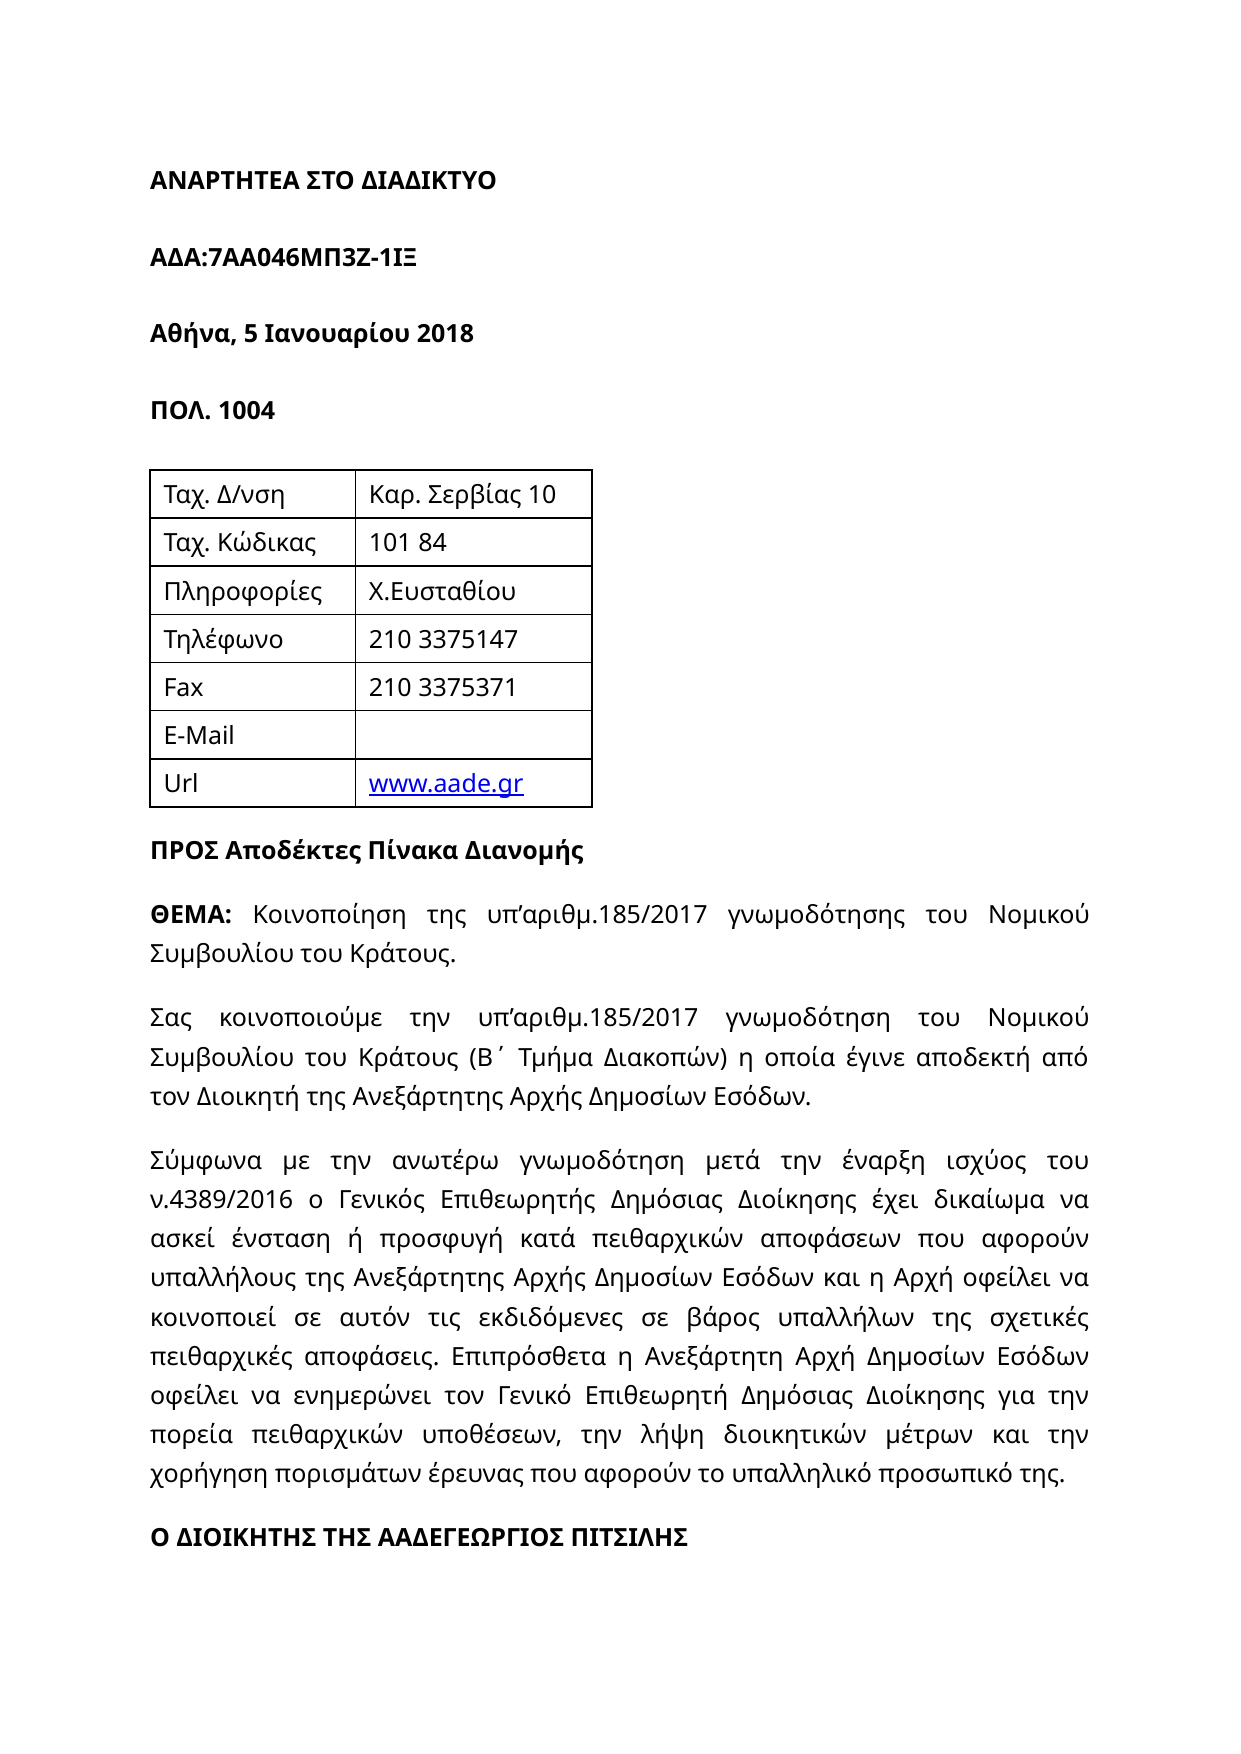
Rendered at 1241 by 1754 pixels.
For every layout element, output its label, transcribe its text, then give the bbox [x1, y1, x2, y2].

table_cell Χ.Ευσταθίου [356, 567, 591, 613]
title Αθήνα, 5 Ιανουαρίου 2018 [150, 316, 1090, 350]
title ΑΔΑ:7ΑΑ046ΜΠ3Ζ-1ΙΞ [150, 239, 1090, 273]
table_cell 210 3375371 [356, 663, 591, 710]
title ΑΝΑΡΤΗΤΕΑ ΣΤΟ ΔΙΑΔΙΚΤΥΟ [150, 162, 1090, 197]
table_header Καρ. Σερβίας 10 [356, 471, 591, 517]
table_cell Πληροφορίες [151, 567, 355, 613]
table_cell 210 3375147 [356, 615, 591, 662]
text Σύμφωνα με την ανωτέρω γνωμοδότηση μετά την έναρξη ισχύος του ν.4389/2016 ο Γενικός Επιθεωρητής Δημόσιας Διοίκησης έχει δικαίωμα να ασκεί ένσταση ή προσφυγή κατά πειθαρχικών αποφάσεων που αφορούν υπαλλήλους της Ανεξάρτητης Αρχής Δημοσίων Εσόδων και η Αρχή οφείλει να κοινοποιεί σε αυτόν τις εκδιδόμενες σε βάρος υπαλλήλων της σχετικές πειθαρχικές αποφάσεις. Επιπρόσθετα η Ανεξάρτητη Αρχή Δημοσίων Εσόδων οφείλει να ενημερώνει τον Γενικό Επιθεωρητή Δημόσιας Διοίκησης για την πορεία πειθαρχικών υποθέσεων, την λήψη διοικητικών μέτρων και την χορήγηση πορισμάτων έρευνας που αφορούν το υπαλληλικό προσωπικό της. [150, 1143, 1090, 1490]
table_header Ταχ. Δ/νση [151, 471, 355, 517]
table_cell [356, 711, 591, 758]
table_cell 101 84 [356, 519, 591, 565]
text Σας κοινοποιούμε την υπ’αριθμ.185/2017 γνωμοδότηση του Νομικού Συμβουλίου του Κράτους (Β΄ Τμήμα Διακοπών) η οποία έγινε αποδεκτή από τον Διοικητή της Ανεξάρτητης Αρχής Δημοσίων Εσόδων. [150, 1000, 1090, 1112]
text ΘΕΜΑ: Κοινοποίηση της υπ’αριθμ.185/2017 γνωμοδότησης του Νομικού Συμβουλίου του Κράτους. [150, 897, 1090, 970]
text ΠΡΟΣ Αποδέκτες Πίνακα Διανομής [150, 833, 1090, 867]
table_cell E-Mail [151, 711, 355, 758]
table_cell Τηλέφωνο [151, 615, 355, 662]
table_cell Ταχ. Κώδικας [151, 519, 355, 565]
text Ο ΔΙΟΙΚΗΤΗΣ ΤΗΣ ΑΑΔΕΓΕΩΡΓΙΟΣ ΠΙΤΣΙΛΗΣ [150, 1520, 1090, 1554]
table_cell Url [151, 760, 355, 806]
table_cell www.aade.gr [356, 760, 591, 806]
title ΠΟΛ. 1004 [150, 392, 1090, 427]
table_cell Fax [151, 663, 355, 710]
